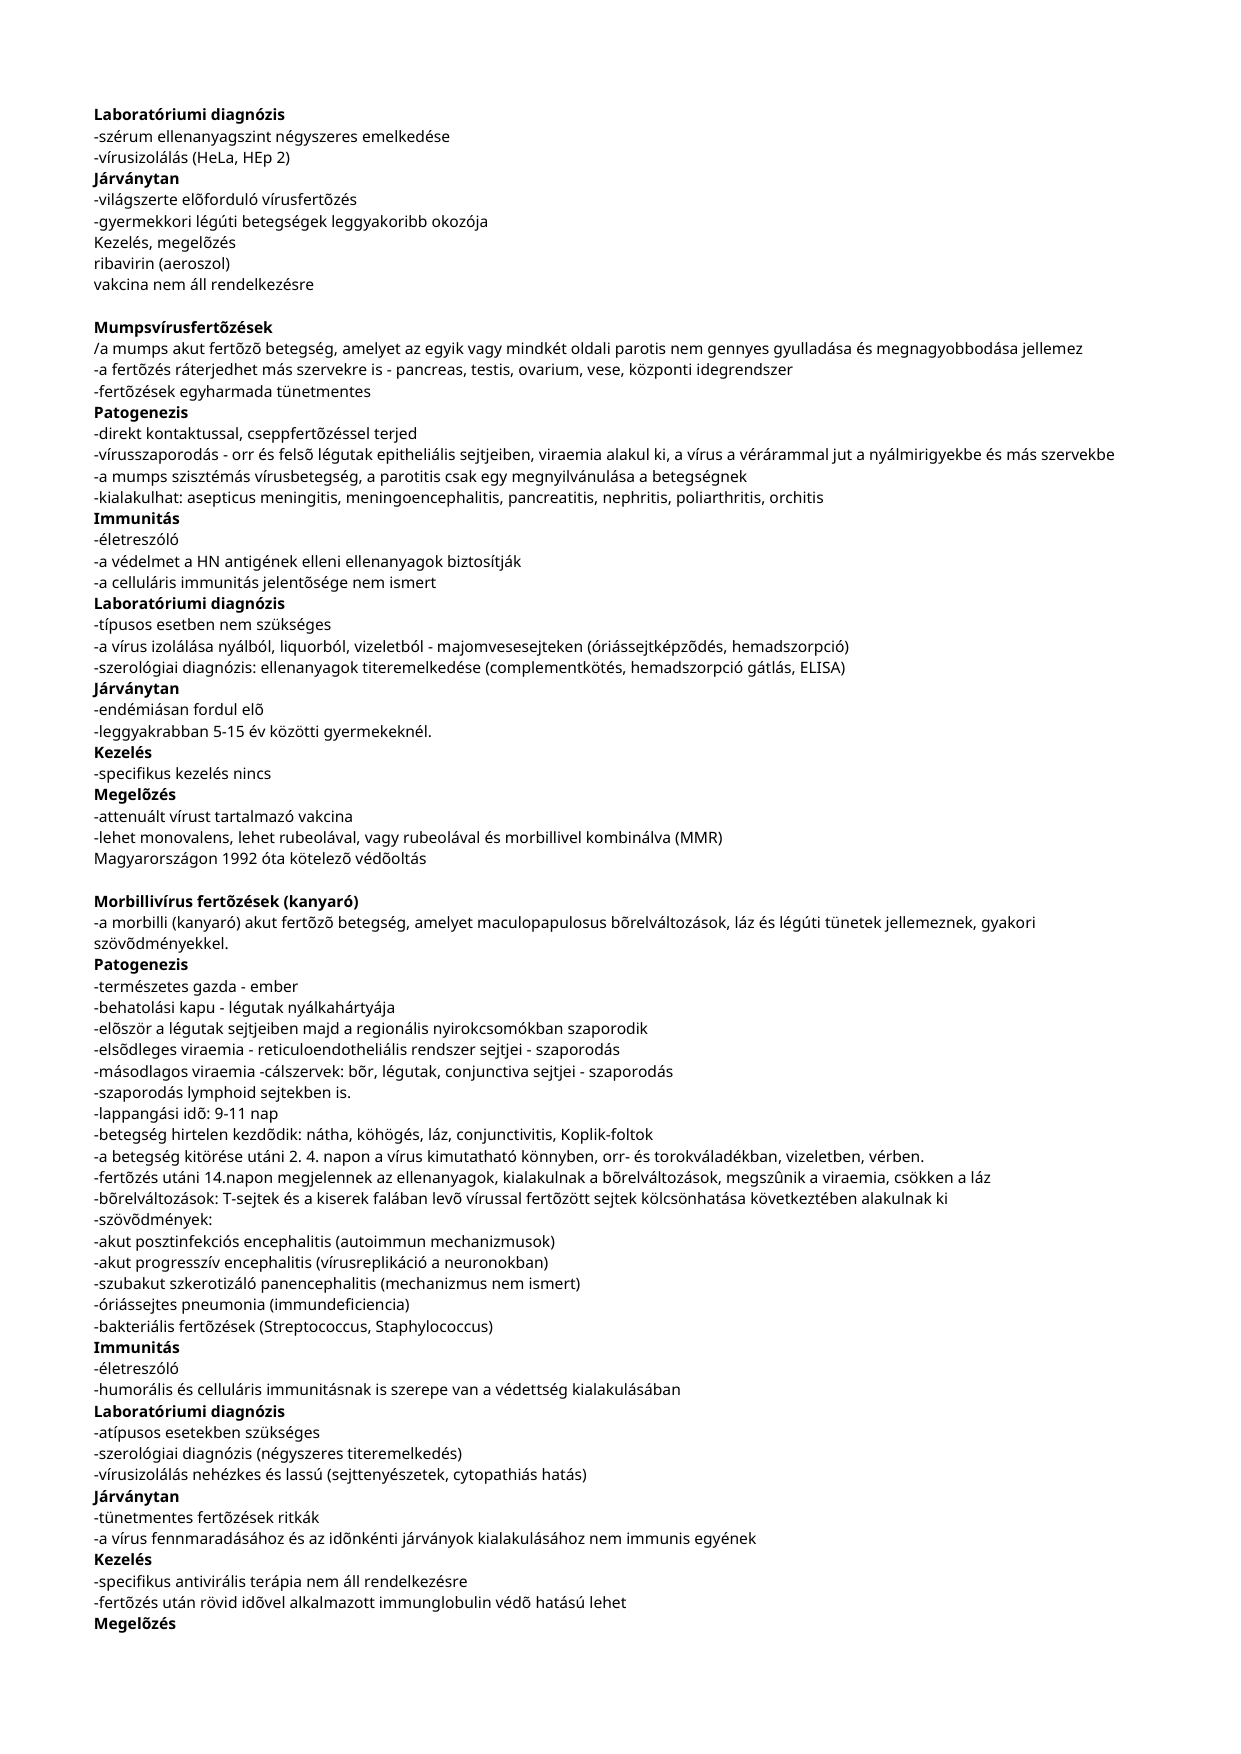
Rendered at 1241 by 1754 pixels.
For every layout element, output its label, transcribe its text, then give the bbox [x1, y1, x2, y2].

text Laboratóriumi diagnózis -szérum ellenanyagszint négyszeres emelkedése -vírusizolálás (HeLa, HEp 2) Járványtan -világszerte elõforduló vírusfertõzés -gyermekkori légúti betegségek leggyakoribb okozója Kezelés, megelõzés ribavirin (aeroszol) vakcina nem áll rendelkezésre Mumpsvírusfertõzések /a mumps akut fertõzõ betegség, amelyet az egyik vagy mindkét oldali parotis nem gennyes gyulladása és megnagyobbodása jellemez -a fertõzés ráterjedhet más szervekre is - pancreas, testis, ovarium, vese, központi idegrendszer -fertõzések egyharmada tünetmentes Patogenezis -direkt kontaktussal, cseppfertõzéssel terjed -vírusszaporodás - orr és felsõ légutak epitheliális sejtjeiben, viraemia alakul ki, a vírus a vérárammal jut a nyálmirigyekbe és más szervekbe -a mumps szisztémás vírusbetegség, a parotitis csak egy megnyilvánulása a betegségnek -kialakulhat: asepticus meningitis, meningoencephalitis, pancreatitis, nephritis, poliarthritis, orchitis Immunitás -életreszóló -a védelmet a HN antigének elleni ellenanyagok biztosítják -a celluláris immunitás jelentõsége nem ismert Laboratóriumi diagnózis -típusos esetben nem szükséges -a vírus izolálása nyálból, liquorból, vizeletból - majomvesesejteken (óriássejtképzõdés, hemadszorpció) -szerológiai diagnózis: ellenanyagok titeremelkedése (complementkötés, hemadszorpció gátlás, ELISA) Járványtan -endémiásan fordul elõ -leggyakrabban 5-15 év közötti gyermekeknél. Kezelés -specifikus kezelés nincs Megelõzés -attenuált vírust tartalmazó vakcina -lehet monovalens, lehet rubeolával, vagy rubeolával és morbillivel kombinálva (MMR) Magyarországon 1992 óta kötelezõ védõoltás Morbillivírus fertõzések (kanyaró) -a morbilli (kanyaró) akut fertõzõ betegség, amelyet maculopapulosus bõrelváltozások, láz és légúti tünetek jellemeznek, gyakori szövõdményekkel. Patogenezis -természetes gazda - ember -behatolási kapu - légutak nyálkahártyája -elõször a légutak sejtjeiben majd a regionális nyirokcsomókban szaporodik -elsõdleges viraemia - reticuloendotheliális rendszer sejtjei - szaporodás -másodlagos viraemia -cálszervek: bõr, légutak, conjunctiva sejtjei - szaporodás -szaporodás lymphoid sejtekben is. -lappangási idõ: 9-11 nap -betegség hirtelen kezdõdik: nátha, köhögés, láz, conjunctivitis, Koplik-foltok -a betegség kitörése utáni 2. 4. napon a vírus kimutatható könnyben, orr- és torokváladékban, vizeletben, vérben. -fertõzés utáni 14.napon megjelennek az ellenanyagok, kialakulnak a bõrelváltozások, megszûnik a viraemia, csökken a láz -bõrelváltozások: T-sejtek és a kiserek falában levõ vírussal fertõzött sejtek kölcsönhatása következtében alakulnak ki -szövõdmények: -akut posztinfekciós encephalitis (autoimmun mechanizmusok) -akut progresszív encephalitis (vírusreplikáció a neuronokban) -szubakut szkerotizáló panencephalitis (mechanizmus nem ismert) -óriássejtes pneumonia (immundeficiencia) -bakteriális fertõzések (Streptococcus, Staphylococcus) Immunitás -életreszóló -humorális és celluláris immunitásnak is szerepe van a védettség kialakulásában Laboratóriumi diagnózis -atípusos esetekben szükséges -szerológiai diagnózis (négyszeres titeremelkedés) -vírusizolálás nehézkes és lassú (sejttenyészetek, cytopathiás hatás) Járványtan -tünetmentes fertõzések ritkák -a vírus fennmaradásához és az idõnkénti járványok kialakulásához nem immunis egyének Kezelés -specifikus antivirális terápia nem áll rendelkezésre -fertõzés után rövid idõvel alkalmazott immunglobulin védõ hatású lehet Megelõzés [94, 104, 1144, 1634]
